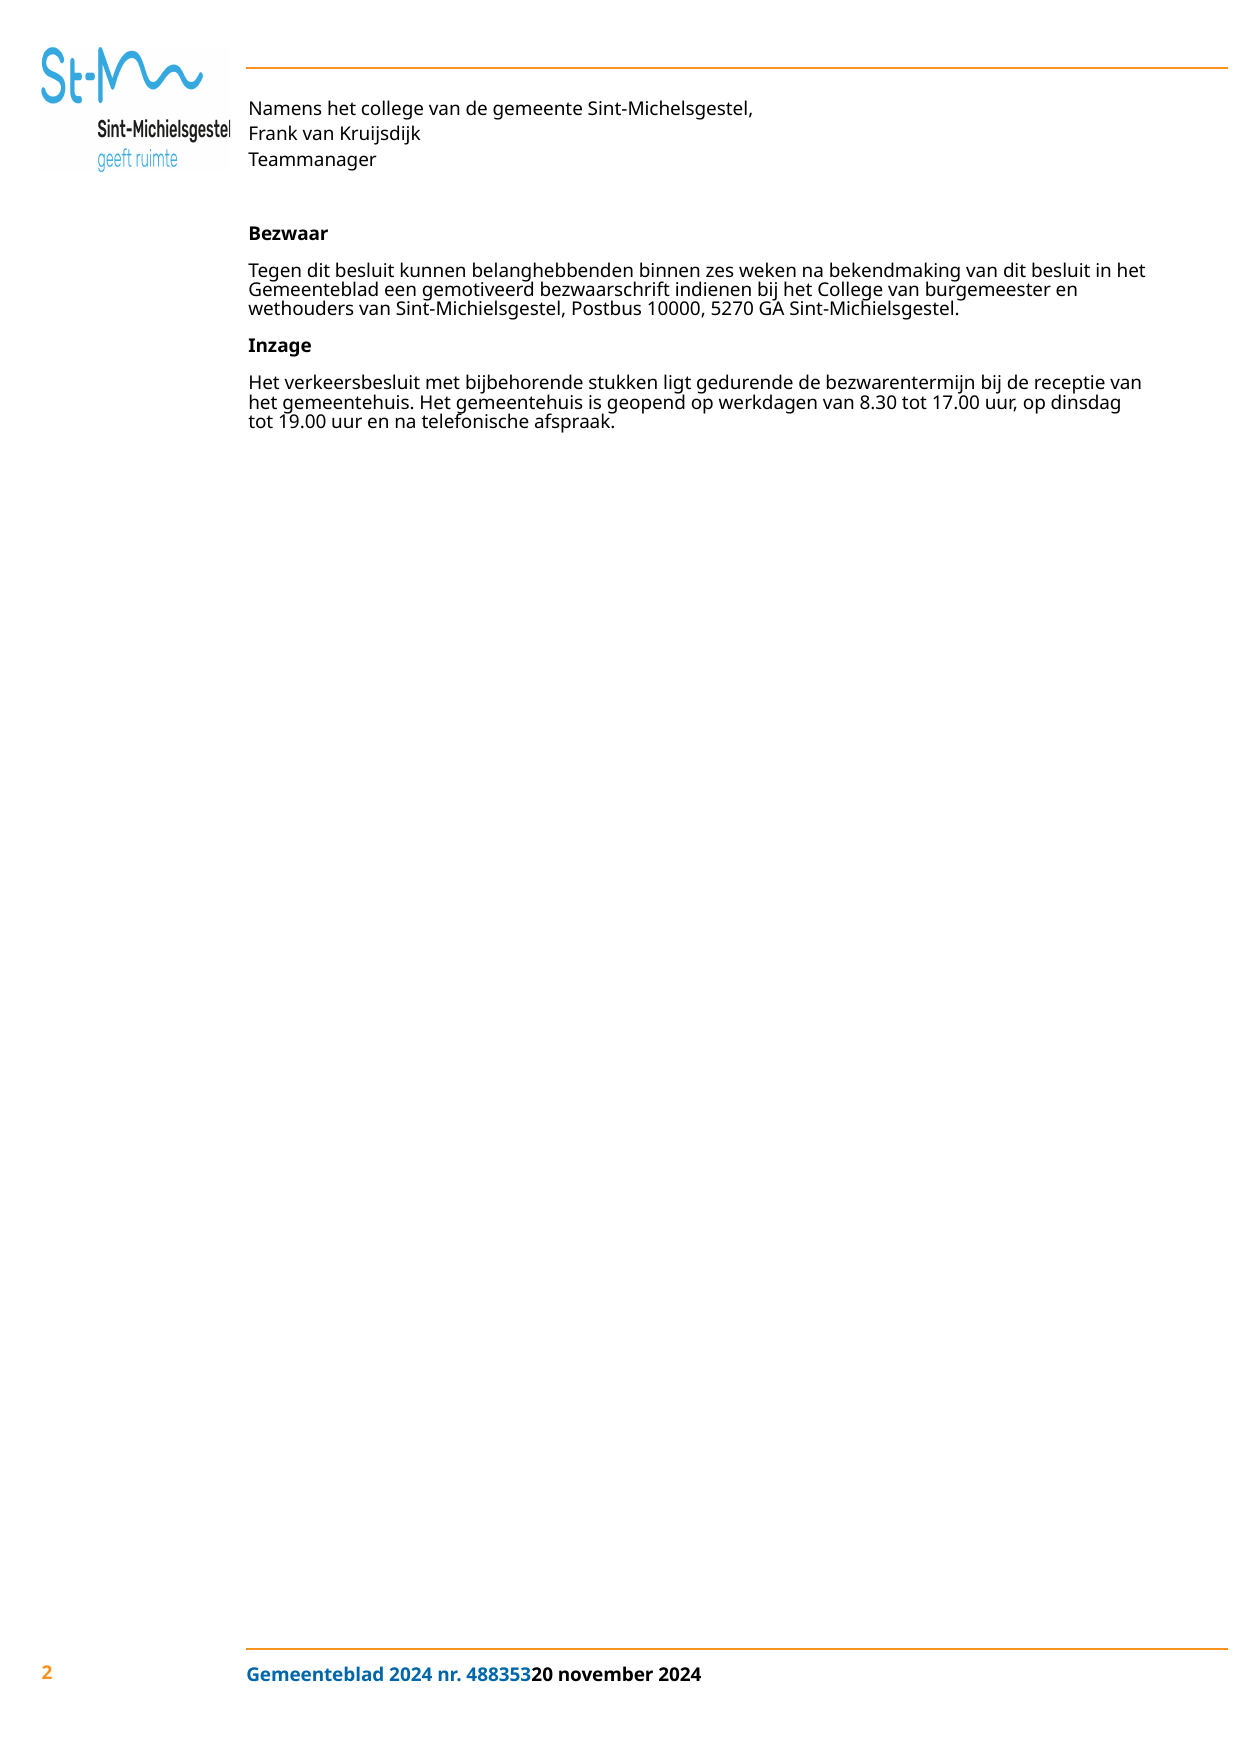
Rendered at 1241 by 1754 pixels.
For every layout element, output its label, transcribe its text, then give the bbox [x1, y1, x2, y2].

text Teammanager [248, 146, 1152, 172]
text Frank van Kruijsdijk [248, 121, 1152, 146]
text Inzage [248, 337, 1152, 357]
text Bezwaar [248, 225, 1152, 244]
text Het verkeersbesluit met bijbehorende stukken ligt gedurende de bezwarentermijn bij de receptie van het gemeentehuis. Het gemeentehuis is geopend op werkdagen van 8.30 tot 17.00 uur, op dinsdag tot 19.00 uur en na telefonische afspraak. [248, 374, 1152, 432]
picture [41, 47, 231, 172]
text Tegen dit besluit kunnen belanghebbenden binnen zes weken na bekendmaking van dit besluit in het Gemeenteblad een gemotiveerd bezwaarschrift indienen bij het College van burgemeester en wethouders van Sint-Michielsgestel, Postbus 10000, 5270 GA Sint-Michielsgestel. [248, 262, 1152, 320]
text Namens het college van de gemeente Sint-Michelsgestel, [248, 95, 1152, 121]
